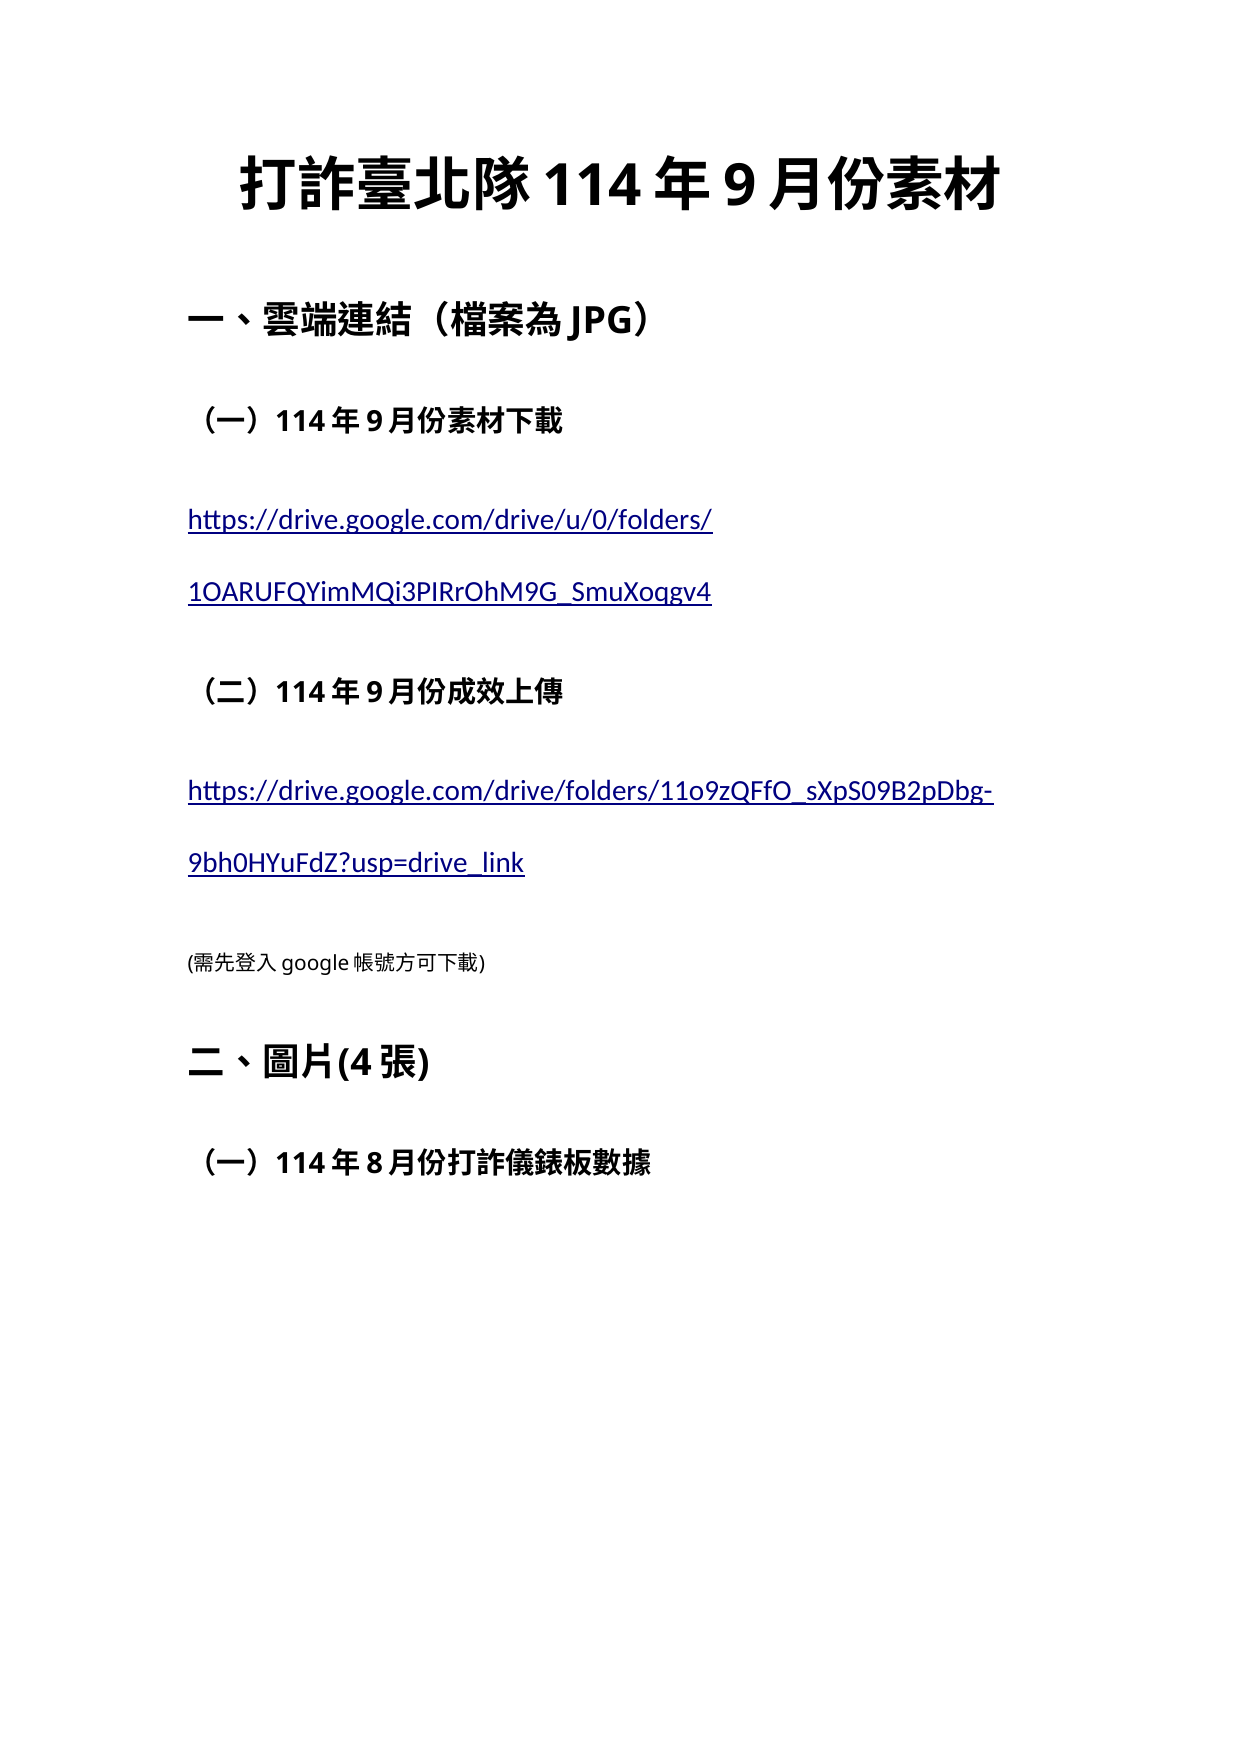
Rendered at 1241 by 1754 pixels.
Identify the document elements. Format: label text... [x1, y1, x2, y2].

text 二、圖片(4張) [187, 1018, 1053, 1080]
text （一）114年9月份素材下載 [187, 377, 1053, 440]
text （二）114年9月份成效上傳 [187, 648, 1053, 711]
text https://drive.google.com/drive/u/0/folders/1OARUFQYimMQi3PIRrOhM9G_SmuXoqgv4 [187, 478, 1053, 612]
text 一、雲端連結（檔案為JPG） [187, 276, 1053, 338]
text (需先登入google帳號方可下載) [187, 919, 1053, 982]
text https://drive.google.com/drive/folders/11o9zQFfO_sXpS09B2pDbg-9bh0HYuFdZ?usp=drive_link [187, 749, 1053, 883]
text 打詐臺北隊114年9月份素材 [187, 107, 1053, 232]
text （一）114年8月份打詐儀錶板數據 [187, 1120, 1053, 1182]
